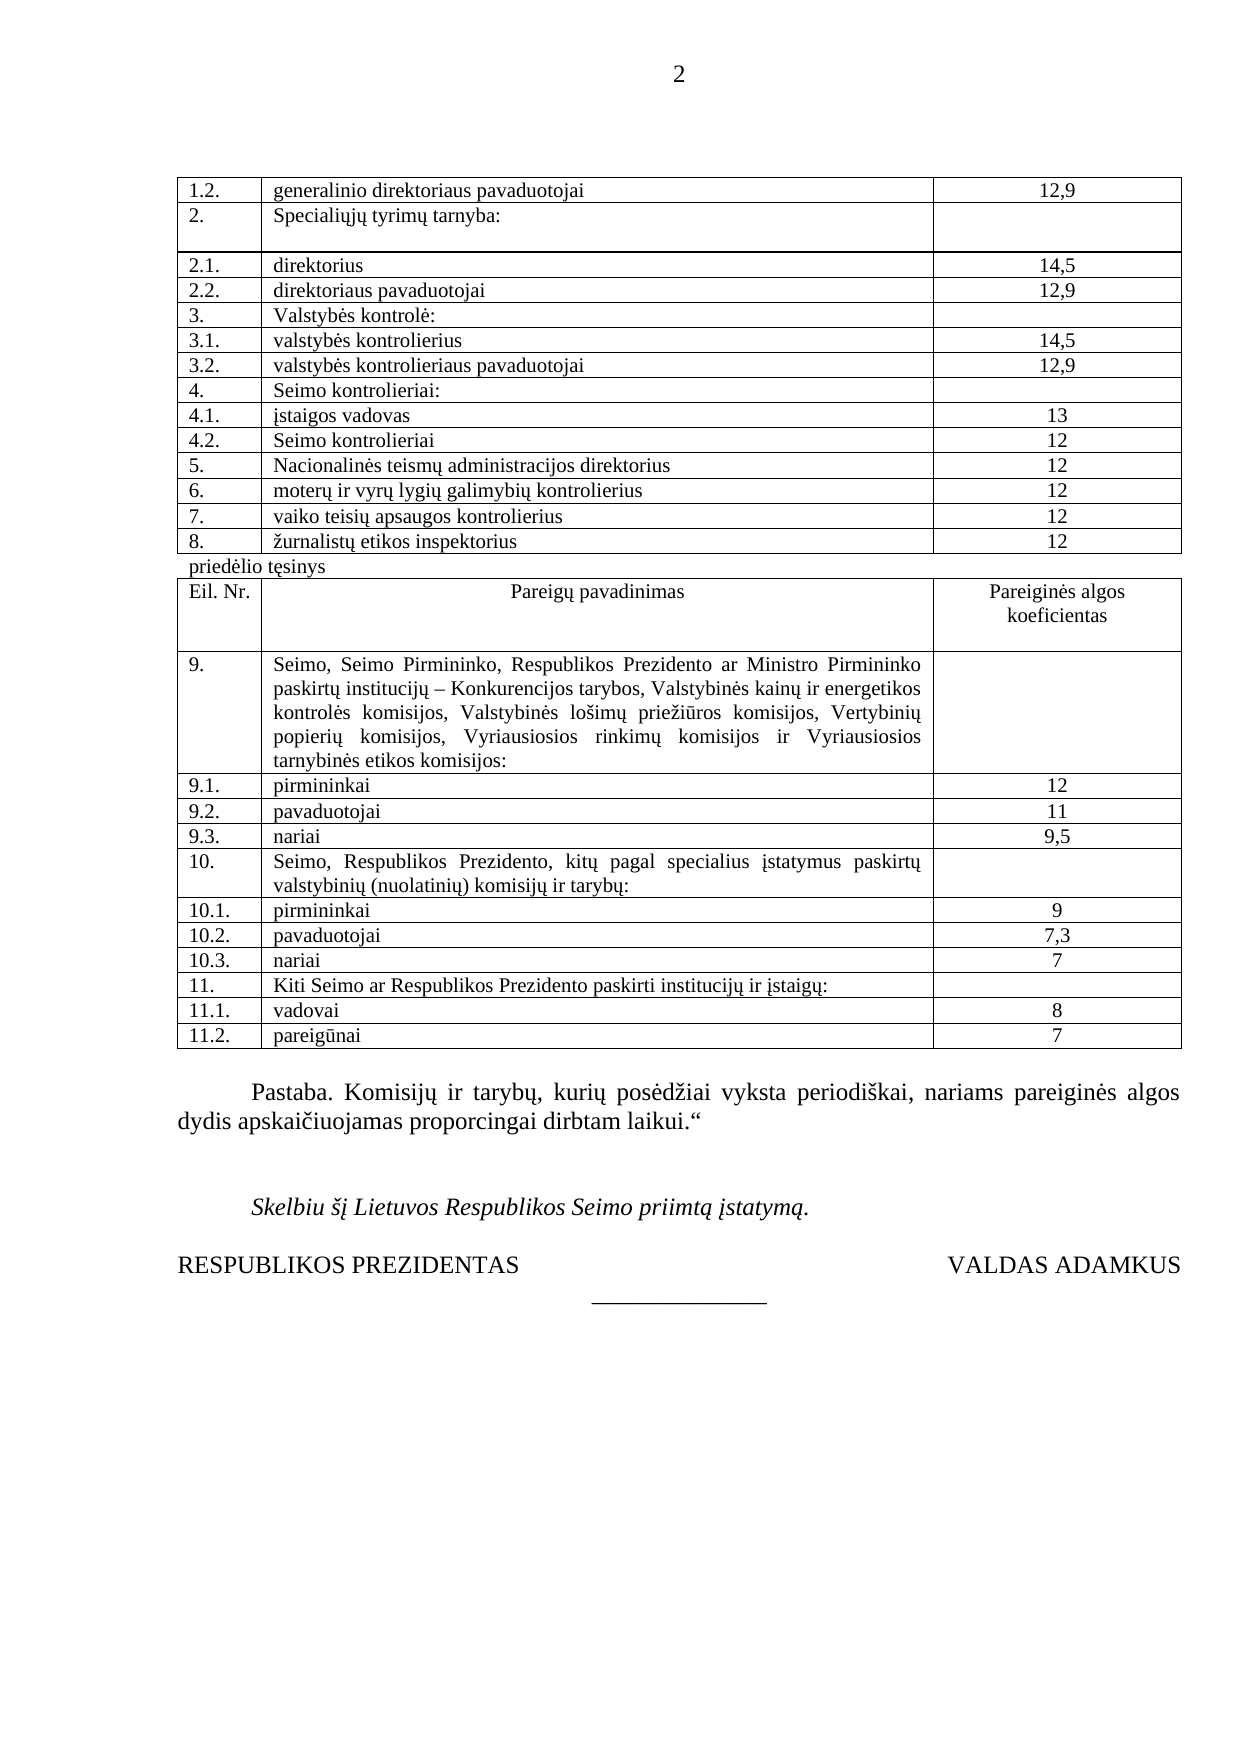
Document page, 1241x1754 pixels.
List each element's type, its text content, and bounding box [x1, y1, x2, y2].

table_cell Seimo kontrolieriai: [262, 378, 933, 402]
table_cell 9.2. [178, 799, 261, 823]
text Pastaba. Komisijų ir tarybų, kurių posėdžiai vyksta periodiškai, nariams pareiginės algos dydis apskaičiuojamas proporcingai dirbtam laikui.“ [177, 1077, 1181, 1135]
table_cell 10.1. [178, 898, 261, 922]
table_cell 12 [934, 453, 1181, 477]
table_cell 12 [934, 504, 1181, 528]
table_cell 5. [178, 453, 261, 477]
table_cell generalinio direktoriaus pavaduotojai [262, 178, 933, 202]
table_cell [934, 203, 1181, 251]
table_cell 14,5 [934, 253, 1181, 277]
table_cell 10.3. [178, 948, 261, 972]
table_cell Kiti Seimo ar Respublikos Prezidento paskirti institucijų ir įstaigų: [262, 973, 933, 997]
table_cell 8 [934, 998, 1181, 1022]
table_cell 2. [178, 203, 261, 251]
table_cell 10. [178, 849, 261, 897]
table_cell 12,9 [934, 278, 1181, 302]
table_cell pareigūnai [262, 1024, 933, 1047]
table_cell 14,5 [934, 328, 1181, 352]
table_cell priedėlio tęsinys [177, 554, 1181, 578]
table_cell 4.1. [178, 403, 261, 427]
table_cell pavaduotojai [262, 799, 933, 823]
table_cell [934, 652, 1181, 772]
table_cell 6. [178, 479, 261, 502]
table_cell 9.3. [178, 824, 261, 848]
table_cell 7 [934, 948, 1181, 972]
table_cell 10.2. [178, 923, 261, 947]
table_cell vadovai [262, 998, 933, 1022]
table_cell pirmininkai [262, 898, 933, 922]
table_cell žurnalistų etikos inspektorius [262, 529, 933, 553]
table_cell 9.1. [178, 774, 261, 797]
table_cell 11.1. [178, 998, 261, 1022]
table_cell įstaigos vadovas [262, 403, 933, 427]
table_cell 2.1. [178, 253, 261, 277]
table_cell Seimo, Respublikos Prezidento, kitų pagal specialius įstatymus paskirtų valstybinių (nuolatinių) komisijų ir tarybų: [262, 849, 933, 897]
table_cell 13 [934, 403, 1181, 427]
text Skelbiu šį Lietuvos Respublikos Seimo priimtą įstatymą. [177, 1192, 1181, 1221]
table_cell vaiko teisių apsaugos kontrolierius [262, 504, 933, 528]
table_cell valstybės kontrolieriaus pavaduotojai [262, 353, 933, 377]
table_cell moterų ir vyrų lygių galimybių kontrolierius [262, 479, 933, 502]
table_cell 4. [178, 378, 261, 402]
table_cell Pareiginės algos koeficientas [934, 579, 1181, 651]
table_cell 12 [934, 774, 1181, 797]
table_cell Pareigų pavadinimas [262, 579, 933, 651]
table_cell 9 [934, 898, 1181, 922]
table_cell 9. [178, 652, 261, 772]
table_cell [934, 973, 1181, 997]
table_cell 12 [934, 479, 1181, 502]
table_cell 12 [934, 428, 1181, 452]
text ______________ [177, 1278, 1181, 1307]
table_cell 11 [934, 799, 1181, 823]
table_cell 12,9 [934, 178, 1181, 202]
table_cell valstybės kontrolierius [262, 328, 933, 352]
table_cell direktorius [262, 253, 933, 277]
text RESPUBLIKOS PREZIDENTAS VALDAS ADAMKUS [177, 1250, 1181, 1278]
table_cell [934, 849, 1181, 897]
table_cell [934, 303, 1181, 327]
table_cell Nacionalinės teismų administracijos direktorius [262, 453, 933, 477]
table_cell Specialiųjų tyrimų tarnyba: [262, 203, 933, 251]
table_cell 7 [934, 1024, 1181, 1047]
table_cell pirmininkai [262, 774, 933, 797]
table_cell 12 [934, 529, 1181, 553]
table_cell 7. [178, 504, 261, 528]
table_cell Seimo kontrolieriai [262, 428, 933, 452]
table_cell 7,3 [934, 923, 1181, 947]
table_cell 2.2. [178, 278, 261, 302]
table_cell direktoriaus pavaduotojai [262, 278, 933, 302]
table_cell Valstybės kontrolė: [262, 303, 933, 327]
table_cell 9,5 [934, 824, 1181, 848]
table_cell 3.2. [178, 353, 261, 377]
table_cell Eil. Nr. [178, 579, 261, 651]
table_cell 11.2. [178, 1024, 261, 1047]
table_cell 4.2. [178, 428, 261, 452]
table_cell 3.1. [178, 328, 261, 352]
table_cell Seimo, Seimo Pirmininko, Respublikos Prezidento ar Ministro Pirmininko paskirtų institucijų – Konkurencijos tarybos, Valstybinės kainų ir energetikos kontrolės komisijos, Valstybinės lošimų priežiūros komisijos, Vertybinių popierių komisijos, Vyriausiosios rinkimų komisijos ir Vyriausiosios tarnybinės etikos komisijos: [262, 652, 933, 772]
table_cell nariai [262, 948, 933, 972]
table_cell 1.2. [178, 178, 261, 202]
table_cell 3. [178, 303, 261, 327]
table_cell nariai [262, 824, 933, 848]
table_cell 11. [178, 973, 261, 997]
table_cell 8. [178, 529, 261, 553]
table_cell 12,9 [934, 353, 1181, 377]
table_cell pavaduotojai [262, 923, 933, 947]
table_cell [934, 378, 1181, 402]
